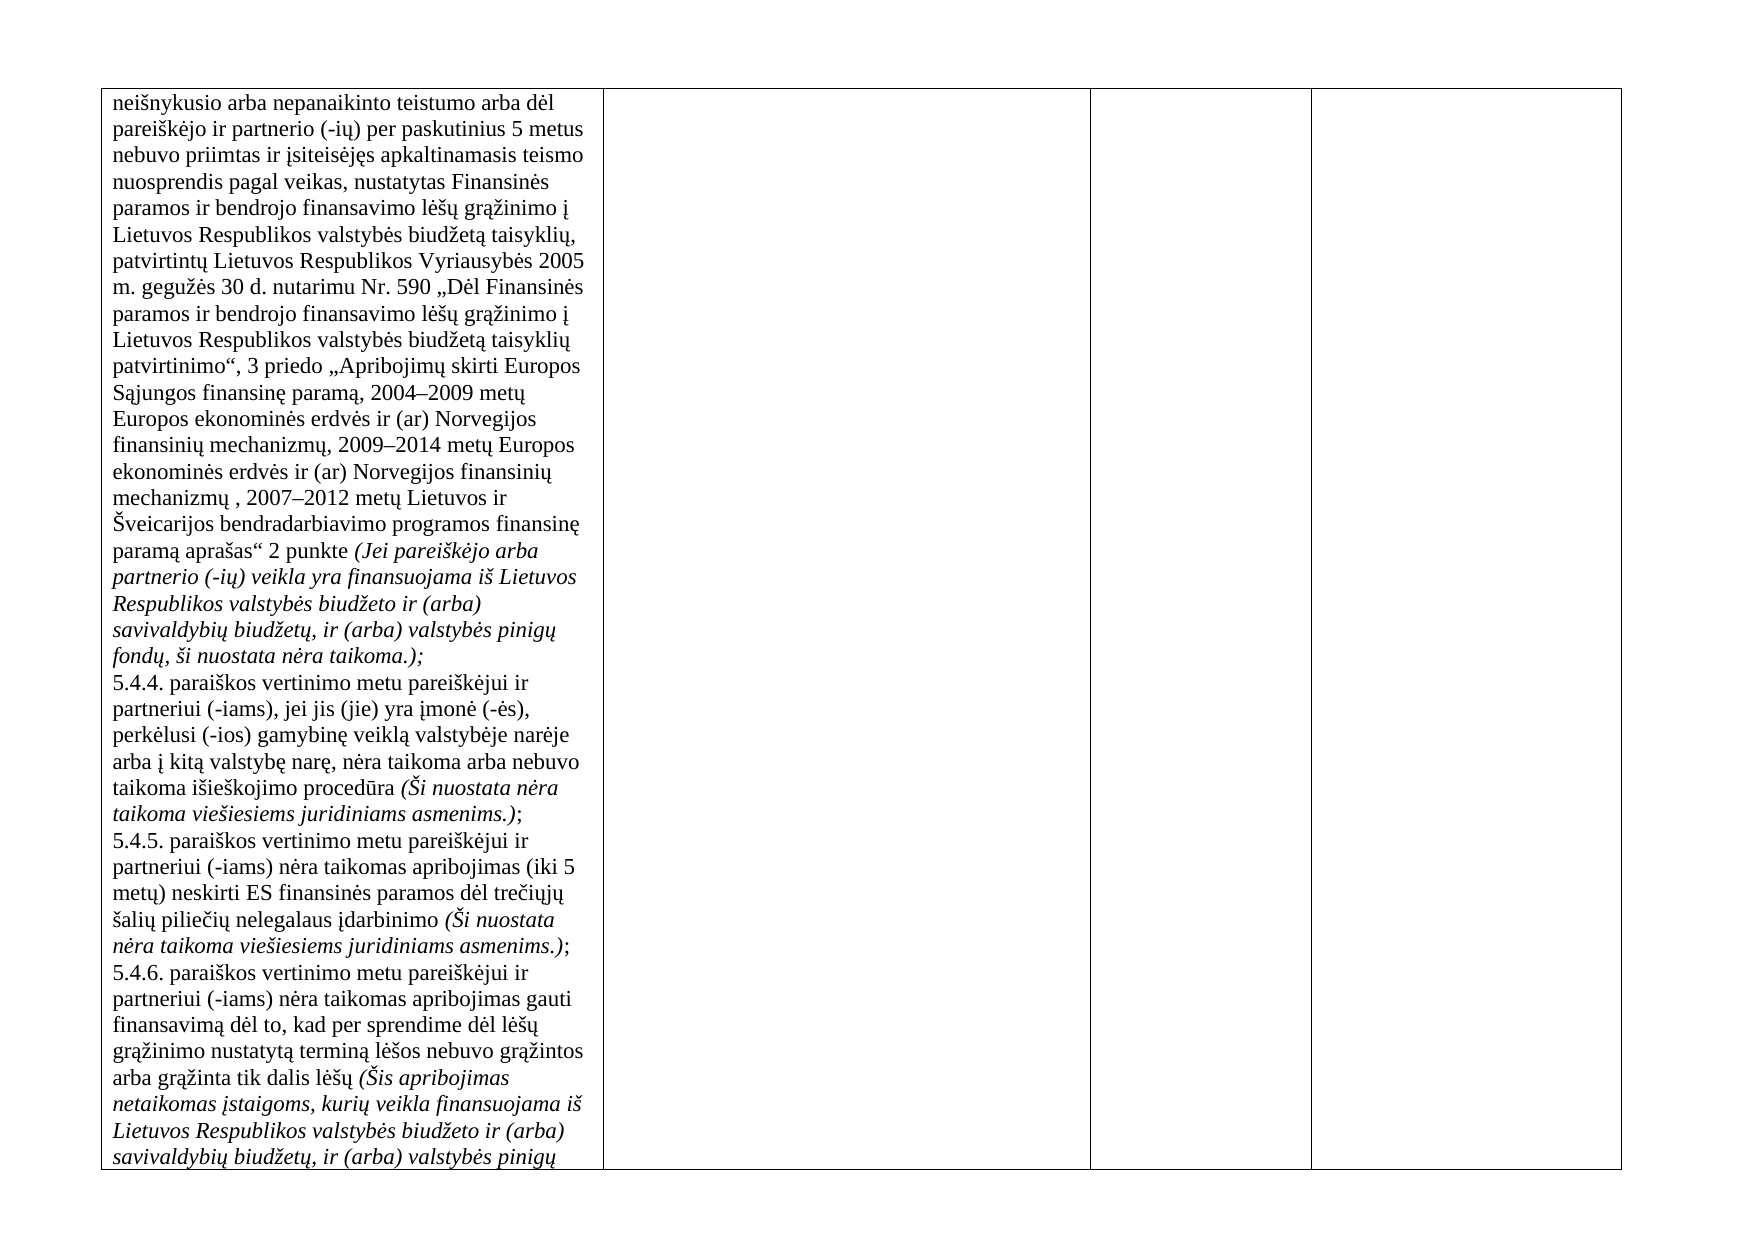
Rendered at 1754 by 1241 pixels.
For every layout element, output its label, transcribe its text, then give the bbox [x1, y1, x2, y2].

table_cell [604, 89, 1090, 1169]
table_cell neišnykusio arba nepanaikinto teistumo arba dėl pareiškėjo ir partnerio (-ių) per paskutinius 5 metus nebuvo priimtas ir įsiteisėjęs apkaltinamasis teismo nuosprendis pagal veikas, nustatytas Finansinės paramos ir bendrojo finansavimo lėšų grąžinimo į Lietuvos Respublikos valstybės biudžetą taisyklių, patvirtintų Lietuvos Respublikos Vyriausybės 2005 m. gegužės 30 d. nutarimu Nr. 590 „Dėl Finansinės paramos ir bendrojo finansavimo lėšų grąžinimo į Lietuvos Respublikos valstybės biudžetą taisyklių patvirtinimo“, 3 priedo „Apribojimų skirti Europos Sąjungos finansinę paramą, 2004–2009 metų Europos ekonominės erdvės ir (ar) Norvegijos finansinių mechanizmų, 2009–2014 metų Europos ekonominės erdvės ir (ar) Norvegijos finansinių mechanizmų , 2007–2012 metų Lietuvos ir Šveicarijos bendradarbiavimo programos finansinę paramą aprašas“ 2 punkte (Jei pareiškėjo arba partnerio (-ių) veikla yra finansuojama iš Lietuvos Respublikos valstybės biudžeto ir (arba) savivaldybių biudžetų, ir (arba) valstybės pinigų fondų, ši nuostata nėra taikoma.); 5.4.4. paraiškos vertinimo metu pareiškėjui ir partneriui (-iams), jei jis (jie) yra įmonė (-ės), perkėlusi (-ios) gamybinę veiklą valstybėje narėje arba į kitą valstybę narę, nėra taikoma arba nebuvo taikoma išieškojimo procedūra (Ši nuostata nėra taikoma viešiesiems juridiniams asmenims.); 5.4.5. paraiškos vertinimo metu pareiškėjui ir partneriui (-iams) nėra taikomas apribojimas (iki 5 metų) neskirti ES finansinės paramos dėl trečiųjų šalių piliečių nelegalaus įdarbinimo (Ši nuostata nėra taikoma viešiesiems juridiniams asmenims.); 5.4.6. paraiškos vertinimo metu pareiškėjui ir partneriui (-iams) nėra taikomas apribojimas gauti finansavimą dėl to, kad per sprendime dėl lėšų grąžinimo nustatytą terminą lėšos nebuvo grąžintos arba grąžinta tik dalis lėšų (Šis apribojimas netaikomas įstaigoms, kurių veikla finansuojama iš Lietuvos Respublikos valstybės biudžeto ir (arba) savivaldybių biudžetų, ir (arba) valstybės pinigų [102, 89, 603, 1169]
table_cell [1312, 89, 1621, 1169]
table_cell [1091, 89, 1311, 1169]
